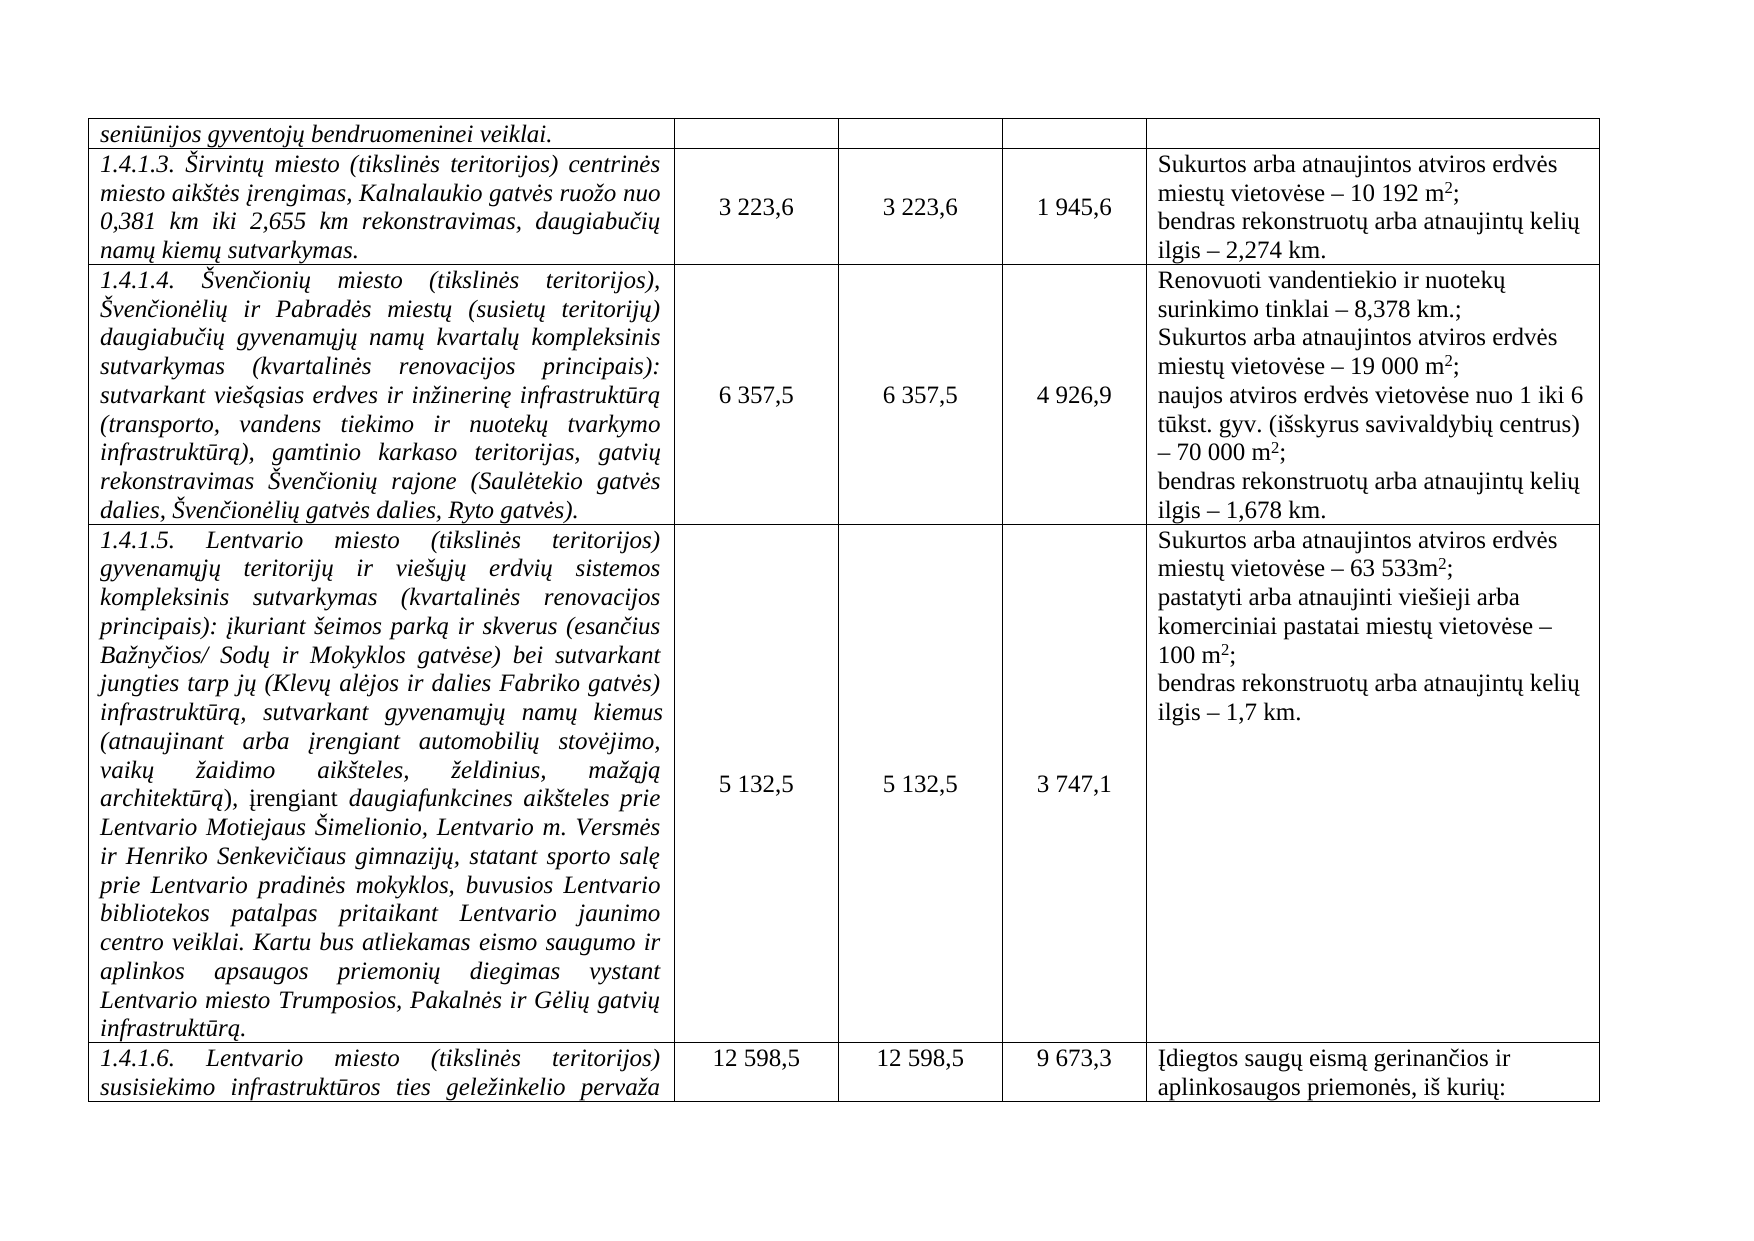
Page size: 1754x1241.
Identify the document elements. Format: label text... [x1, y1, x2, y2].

table_cell 5 132,5 [839, 525, 1002, 1042]
table_cell 1 945,6 [1003, 149, 1146, 264]
table_cell Sukurtos arba atnaujintos atviros erdvės miestų vietovėse – 63 533m2; pastatyti arba atnaujinti viešieji arba komerciniai pastatai miestų vietovėse – 100 m2; bendras rekonstruotų arba atnaujintų kelių ilgis – 1,7 km. [1147, 525, 1599, 1042]
table_cell Įdiegtos saugų eismą gerinančios ir aplinkosaugos priemonės, iš kurių: [1147, 1043, 1599, 1101]
table_cell 9 673,3 [1003, 1043, 1146, 1101]
table_cell seniūnijos gyventojų bendruomeninei veiklai. [89, 119, 674, 148]
table_cell 1.4.1.6. Lentvario miesto (tikslinės teritorijos) susisiekimo infrastruktūros ties geležinkelio pervaža [89, 1043, 674, 1101]
table_cell 12 598,5 [839, 1043, 1002, 1101]
table_cell [675, 119, 838, 148]
table_cell 1.4.1.3. Širvintų miesto (tikslinės teritorijos) centrinės miesto aikštės įrengimas, Kalnalaukio gatvės ruožo nuo 0,381 km iki 2,655 km rekonstravimas, daugiabučių namų kiemų sutvarkymas. [89, 149, 674, 264]
table_cell 3 747,1 [1003, 525, 1146, 1042]
table_cell 3 223,6 [675, 149, 838, 264]
table_cell Sukurtos arba atnaujintos atviros erdvės miestų vietovėse – 10 192 m2; bendras rekonstruotų arba atnaujintų kelių ilgis – 2,274 km. [1147, 149, 1599, 264]
table_cell 1.4.1.4. Švenčionių miesto (tikslinės teritorijos), Švenčionėlių ir Pabradės miestų (susietų teritorijų) daugiabučių gyvenamųjų namų kvartalų kompleksinis sutvarkymas (kvartalinės renovacijos principais): sutvarkant viešąsias erdves ir inžinerinę infrastruktūrą (transporto, vandens tiekimo ir nuotekų tvarkymo infrastruktūrą), gamtinio karkaso teritorijas, gatvių rekonstravimas Švenčionių rajone (Saulėtekio gatvės dalies, Švenčionėlių gatvės dalies, Ryto gatvės). [89, 265, 674, 524]
table_cell 6 357,5 [839, 265, 1002, 524]
table_cell 5 132,5 [675, 525, 838, 1042]
table_cell 3 223,6 [839, 149, 1002, 264]
table_cell 6 357,5 [675, 265, 838, 524]
table_cell [1147, 119, 1599, 148]
table_cell [1003, 119, 1146, 148]
table_cell 12 598,5 [675, 1043, 838, 1101]
table_cell [839, 119, 1002, 148]
table_cell 4 926,9 [1003, 265, 1146, 524]
table_cell Renovuoti vandentiekio ir nuotekų surinkimo tinklai – 8,378 km.; Sukurtos arba atnaujintos atviros erdvės miestų vietovėse – 19 000 m2; naujos atviros erdvės vietovėse nuo 1 iki 6 tūkst. gyv. (išskyrus savivaldybių centrus) – 70 000 m2; bendras rekonstruotų arba atnaujintų kelių ilgis – 1,678 km. [1147, 265, 1599, 524]
table_cell 1.4.1.5. Lentvario miesto (tikslinės teritorijos) gyvenamųjų teritorijų ir viešųjų erdvių sistemos kompleksinis sutvarkymas (kvartalinės renovacijos principais): įkuriant šeimos parką ir skverus (esančius Bažnyčios/ Sodų ir Mokyklos gatvėse) bei sutvarkant jungties tarp jų (Klevų alėjos ir dalies Fabriko gatvės) infrastruktūrą, sutvarkant gyvenamųjų namų kiemus (atnaujinant arba įrengiant automobilių stovėjimo, vaikų žaidimo aikšteles, želdinius, mažąją architektūrą), įrengiant daugiafunkcines aikšteles prie Lentvario Motiejaus Šimelionio, Lentvario m. Versmės ir Henriko Senkevičiaus gimnazijų, statant sporto salę prie Lentvario pradinės mokyklos, buvusios Lentvario bibliotekos patalpas pritaikant Lentvario jaunimo centro veiklai. Kartu bus atliekamas eismo saugumo ir aplinkos apsaugos priemonių diegimas vystant Lentvario miesto Trumposios, Pakalnės ir Gėlių gatvių infrastruktūrą. [89, 525, 674, 1042]
